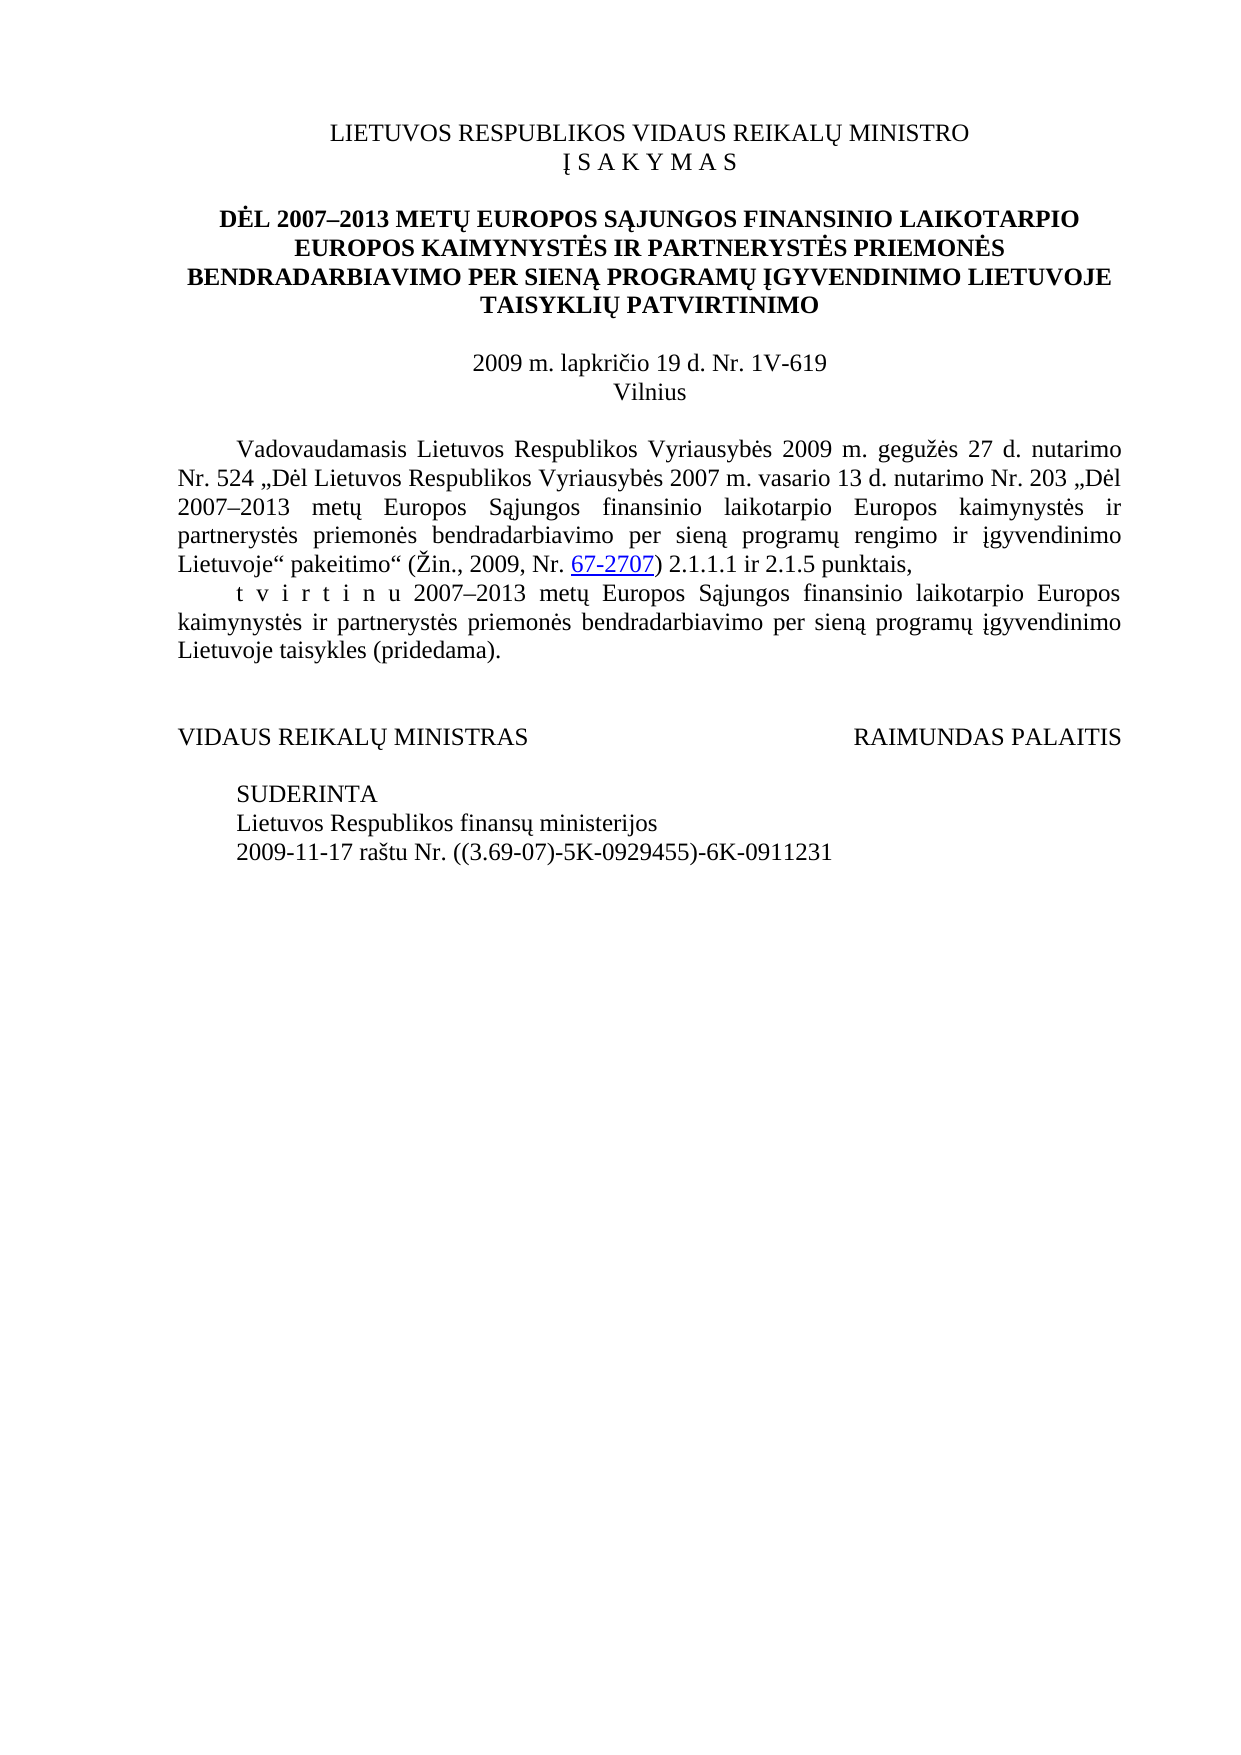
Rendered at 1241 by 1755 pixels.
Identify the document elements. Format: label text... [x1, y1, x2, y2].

text Vadovaudamasis Lietuvos Respublikos Vyriausybės 2009 m. gegužės 27 d. nutarimo Nr. 524 „Dėl Lietuvos Respublikos Vyriausybės 2007 m. vasario 13 d. nutarimo Nr. 203 „Dėl 2007–2013 metų Europos Sąjungos finansinio laikotarpio Europos kaimynystės ir partnerystės priemonės bendradarbiavimo per sieną programų rengimo ir įgyvendinimo Lietuvoje“ pakeitimo“ (Žin., 2009, Nr. 67-2707) 2.1.1.1 ir 2.1.5 punktais, [177, 434, 1122, 578]
text SUDERINTA [177, 779, 1122, 808]
text Į S A K Y M A S [177, 147, 1122, 176]
text Vilnius [177, 377, 1122, 406]
text 2009-11-17 raštu Nr. ((3.69-07)-5K-0929455)-6K-0911231 [177, 837, 1122, 866]
text DĖL 2007–2013 METŲ EUROPOS SĄJUNGOS FINANSINIO LAIKOTARPIO EUROPOS KAIMYNYSTĖS IR PARTNERYSTĖS PRIEMONĖS BENDRADARBIAVIMO PER SIENĄ PROGRAMŲ ĮGYVENDINIMO LIETUVOJE TAISYKLIŲ PATVIRTINIMO [177, 204, 1122, 319]
text LIETUVOS RESPUBLIKOS VIDAUS REIKALŲ MINISTRO [177, 118, 1122, 147]
text 2009 m. lapkričio 19 d. Nr. 1V-619 [177, 348, 1122, 377]
text Lietuvos Respublikos finansų ministerijos [177, 808, 1122, 837]
text t v i r t i n u 2007–2013 metų Europos Sąjungos finansinio laikotarpio Europos kaimynystės ir partnerystės priemonės bendradarbiavimo per sieną programų įgyvendinimo Lietuvoje taisykles (pridedama). [177, 578, 1122, 664]
text Vidaus reikalų ministras Raimundas Palaitis [177, 722, 1122, 751]
